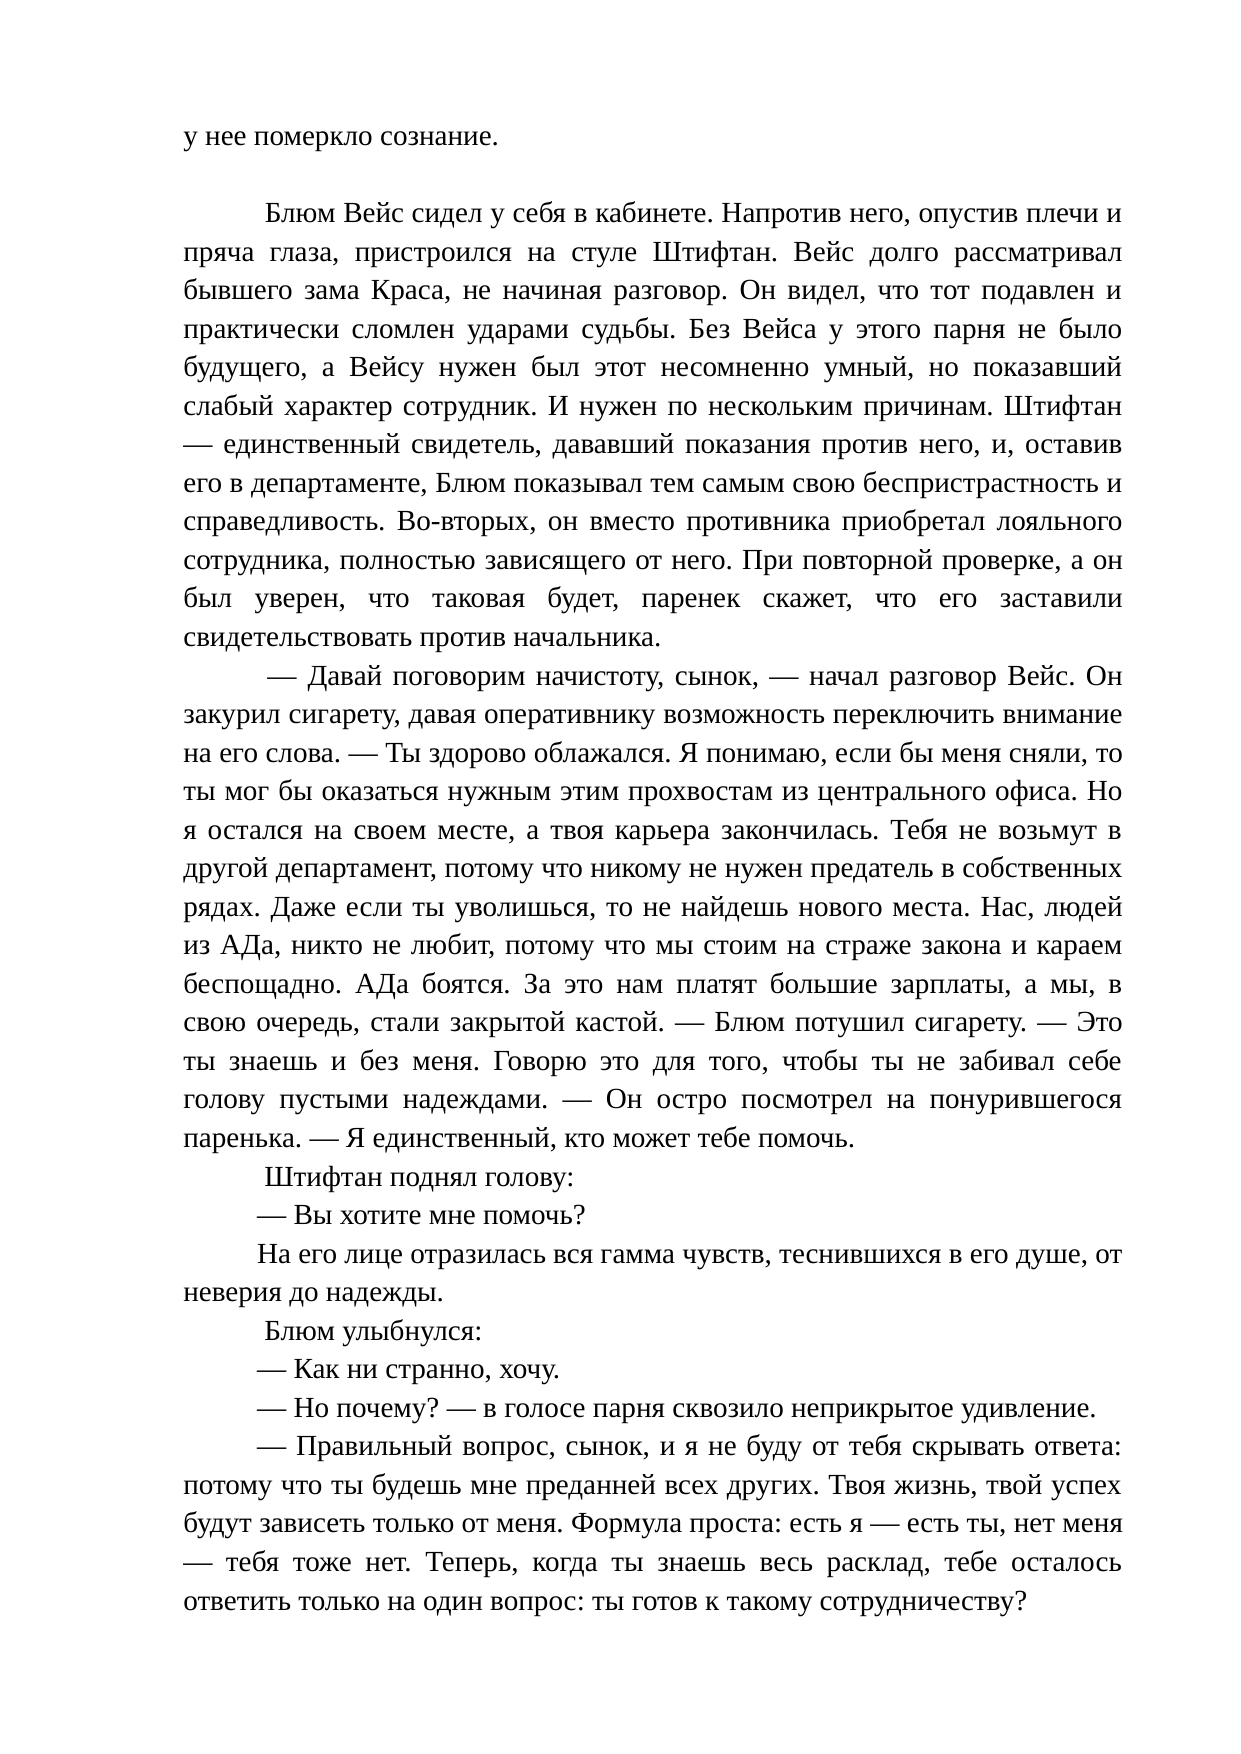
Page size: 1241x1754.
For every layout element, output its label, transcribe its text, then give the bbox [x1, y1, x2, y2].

text Штифтан поднял голову: [183, 1159, 1123, 1192]
text у нее померкло сознание. [183, 118, 1123, 152]
text — Но почему? — в голосе парня сквозило неприкрытое удивление. [183, 1390, 1123, 1423]
text На его лице отразилась вся гамма чувств, теснившихся в его душе, от неверия до надежды. [183, 1236, 1123, 1308]
text — Давай поговорим начистоту, сынок, — начал разговор Вейс. Он закурил сигарету, давая оперативнику возможность переключить внимание на его слова. — Ты здорово облажался. Я понимаю, если бы меня сняли, то ты мог бы оказаться нужным этим прохвостам из центрального офиса. Но я остался на своем месте, а твоя карьера закончилась. Тебя не возьмут в другой департамент, потому что никому не нужен предатель в собственных рядах. Даже если ты уволишься, то не найдешь нового места. Нас, людей из АДа, никто не любит, потому что мы стоим на страже закона и караем беспощадно. АДа боятся. За это нам платят большие зарплаты, а мы, в свою очередь, стали закрытой кастой. — Блюм потушил сигарету. — Это ты знаешь и без меня. Говорю это для того, чтобы ты не забивал себе голову пустыми надеждами. — Он остро посмотрел на понурившегося паренька. — Я единственный, кто может тебе помочь. [183, 658, 1123, 1154]
text Блюм Вейс сидел у себя в кабинете. Напротив него, опустив плечи и пряча глаза, пристроился на стуле Штифтан. Вейс долго рассматривал бывшего зама Краса, не начиная разговор. Он видел, что тот подавлен и практически сломлен ударами судьбы. Без Вейса у этого парня не было будущего, а Вейсу нужен был этот несомненно умный, но показавший слабый характер сотрудник. И нужен по нескольким причинам. Штифтан — единственный свидетель, дававший показания против него, и, оставив его в департаменте, Блюм показывал тем самым свою беспристрастность и справедливость. Во-вторых, он вместо противника приобретал лояльного сотрудника, полностью зависящего от него. При повторной проверке, а он был уверен, что таковая будет, паренек скажет, что его заставили свидетельствовать против начальника. [183, 195, 1123, 653]
text — Вы хотите мне помочь? [183, 1197, 1123, 1231]
text Блюм улыбнулся: [183, 1313, 1123, 1346]
text — Как ни странно, хочу. [183, 1351, 1123, 1385]
text — Правильный вопрос, сынок, и я не буду от тебя скрывать ответа: потому что ты будешь мне преданней всех других. Твоя жизнь, твой успех будут зависеть только от меня. Формула проста: есть я — есть ты, нет меня — тебя тоже нет. Теперь, когда ты знаешь весь расклад, тебе осталось ответить только на один вопрос: ты готов к такому сотрудничеству? [183, 1428, 1123, 1616]
